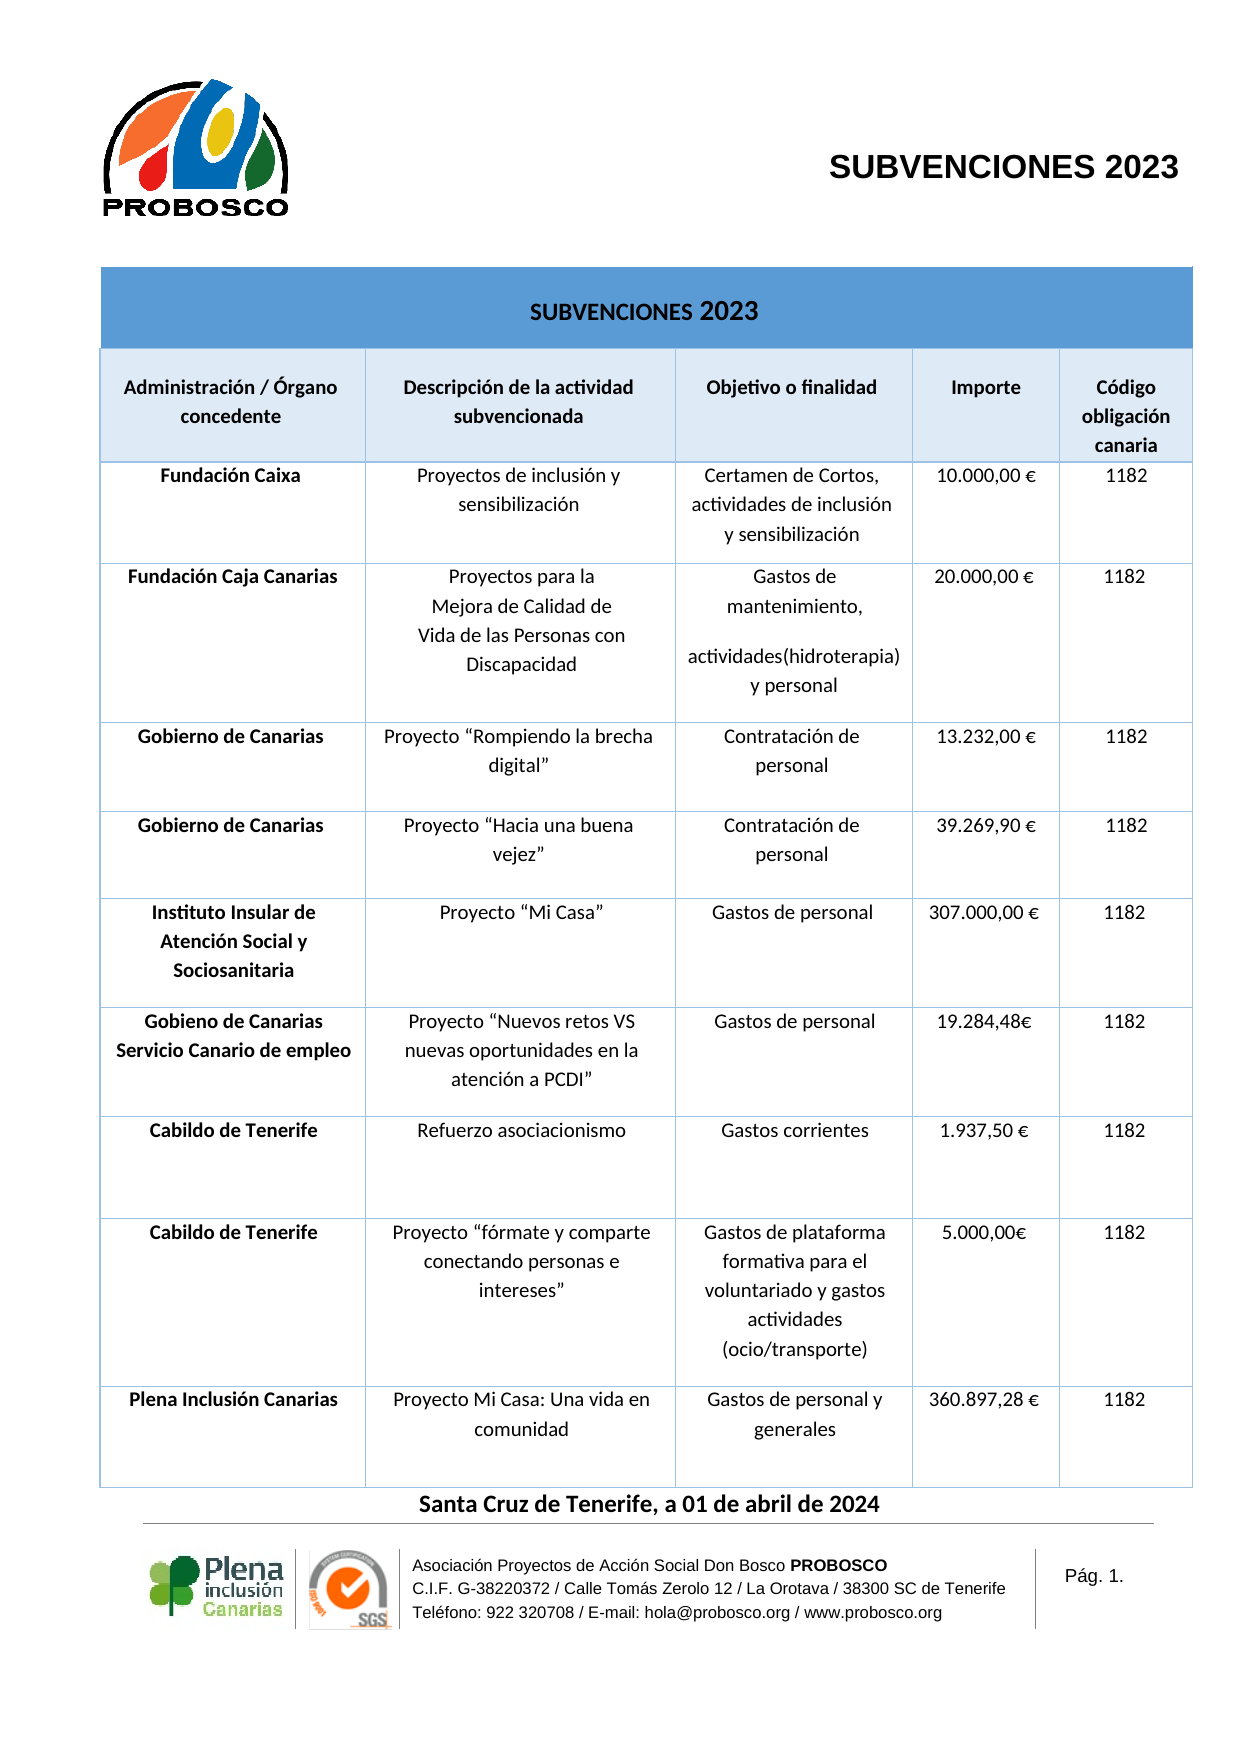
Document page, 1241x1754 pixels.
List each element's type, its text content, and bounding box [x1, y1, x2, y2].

table_cell Proyecto “Nuevos retos VS nuevas oportunidades en la atención a PCDI” [366, 1008, 675, 1116]
table_cell 39.269,90 € [913, 812, 1059, 898]
table_cell 1182 [1060, 564, 1192, 722]
table_cell Administración / Órgano concedente [101, 349, 365, 461]
table_cell Proyecto “Rompiendo la brecha digital” [366, 723, 675, 811]
table_cell Gobierno de Canarias [101, 723, 365, 811]
table_cell 1182 [1060, 1387, 1192, 1487]
table_cell 1182 [1060, 1219, 1192, 1386]
table_cell Gobieno de Canarias Servicio Canario de empleo [101, 1008, 365, 1116]
table_cell Plena Inclusión Canarias [101, 1387, 365, 1487]
text Santa Cruz de Tenerife, a 01 de abril de 2024 [148, 1488, 1152, 1519]
table_cell Certamen de Cortos, actividades de inclusión y sensibilización [676, 463, 912, 563]
table_cell Gastos de personal [676, 899, 912, 1007]
table_cell 1182 [1060, 899, 1192, 1007]
table_header SUBVENCIONES 2023 [101, 267, 1192, 348]
table_cell 1182 [1060, 1117, 1192, 1218]
table_cell Gastos de personal y generales [676, 1387, 912, 1487]
table_cell Gastos de mantenimiento, actividades(hidroterapia) y personal [676, 564, 912, 722]
table_cell Gobierno de Canarias [101, 812, 365, 898]
table_cell Fundación Caja Canarias [101, 564, 365, 722]
table_cell 360.897,28 € [913, 1387, 1059, 1487]
table_cell Código obligación canaria [1060, 349, 1192, 461]
table_cell Refuerzo asociacionismo [366, 1117, 675, 1218]
table_cell 1182 [1060, 723, 1192, 811]
table_cell Cabildo de Tenerife [101, 1219, 365, 1386]
table_cell Instituto Insular de Atención Social y Sociosanitaria [101, 899, 365, 1007]
table_cell 13.232,00 € [913, 723, 1059, 811]
table_cell 1182 [1060, 463, 1192, 563]
table_cell 19.284,48€ [913, 1008, 1059, 1116]
table_cell Proyecto “Hacia una buena vejez” [366, 812, 675, 898]
table_cell Proyectos para la Mejora de Calidad de Vida de las Personas con Discapacidad [366, 564, 675, 722]
table_cell Gastos de personal [676, 1008, 912, 1116]
table_cell Gastos de plataforma formativa para el voluntariado y gastos actividades (ocio/transporte) [676, 1219, 912, 1386]
table_cell Objetivo o finalidad [676, 349, 912, 461]
table_cell 307.000,00 € [913, 899, 1059, 1007]
table_cell Importe [913, 349, 1059, 461]
table_cell 1182 [1060, 1008, 1192, 1116]
table_cell 1182 [1060, 812, 1192, 898]
table_cell 20.000,00 € [913, 564, 1059, 722]
table_cell 1.937,50 € [913, 1117, 1059, 1218]
table_cell Cabildo de Tenerife [101, 1117, 365, 1218]
table_cell Proyecto Mi Casa: Una vida en comunidad [366, 1387, 675, 1487]
table_cell Contratación de personal [676, 723, 912, 811]
table_cell Proyecto “Mi Casa” [366, 899, 675, 1007]
table_cell 5.000,00€ [913, 1219, 1059, 1386]
table_cell Descripción de la actividad subvencionada [366, 349, 675, 461]
table_cell 10.000,00 € [913, 463, 1059, 563]
table_cell Gastos corrientes [676, 1117, 912, 1218]
table_cell Proyectos de inclusión y sensibilización [366, 463, 675, 563]
table_cell Contratación de personal [676, 812, 912, 898]
table_cell Proyecto “fórmate y comparte conectando personas e intereses” [366, 1219, 675, 1386]
table_cell Fundación Caixa [101, 463, 365, 563]
